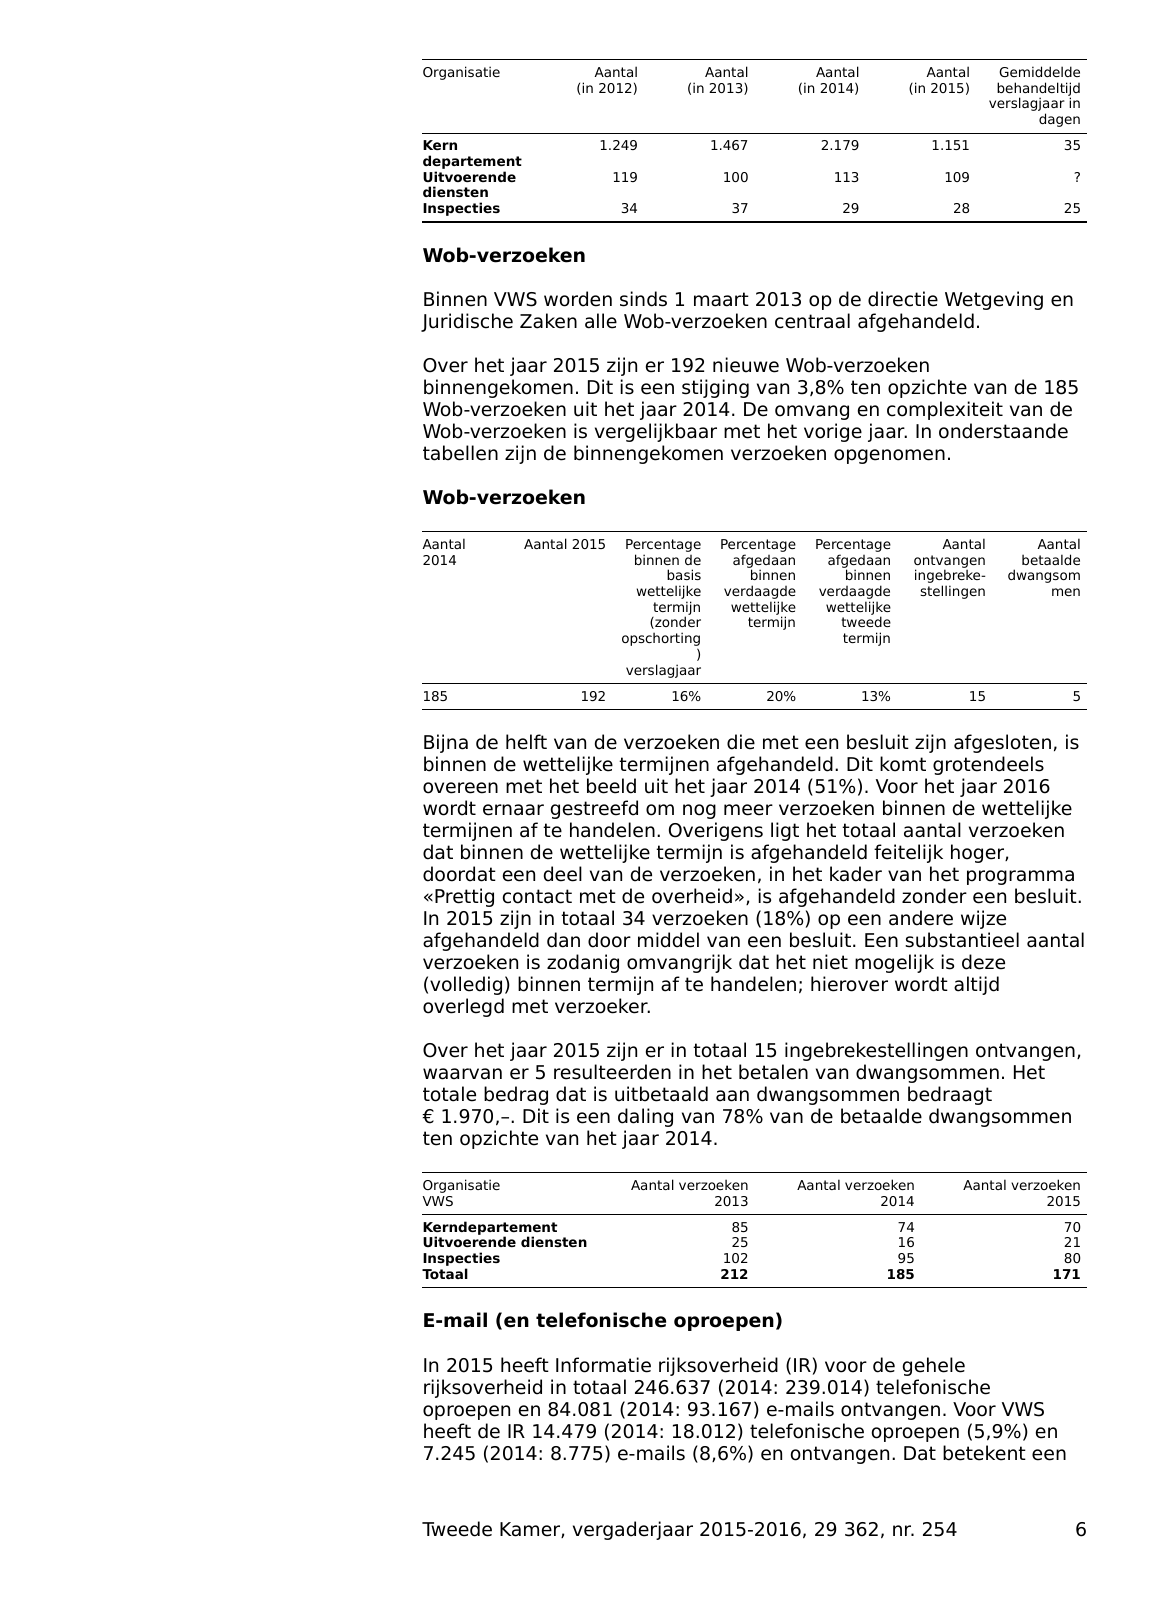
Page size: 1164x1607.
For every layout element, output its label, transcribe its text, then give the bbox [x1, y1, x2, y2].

table_header Organisatie VWS [422, 1173, 588, 1214]
text In 2015 heeft Informatie rijksoverheid (IR) voor de gehele rijksoverheid in totaal 246.637 (2014: 239.014) telefonische oproepen en 84.081 (2014: 93.167) e-mails ontvangen. Voor VWS heeft de IR 14.479 (2014: 18.012) telefonische oproepen (5,9%) en 7.245 (2014: 8.775) e-mails (8,6%) en ontvangen. Dat betekent een [422, 1354, 1087, 1464]
table_header Percentage afgedaan binnen verdaagde wettelijke tweede termijn [802, 532, 897, 683]
table_header Aantal 2015 [517, 532, 612, 683]
table_header Aantal verzoeken 2013 [588, 1173, 754, 1214]
text Over het jaar 2015 zijn er 192 nieuwe Wob-verzoeken binnengekomen. Dit is een stijging van 3,8% ten opzichte van de 185 Wob-verzoeken uit het jaar 2014. De omvang en complexiteit van de Wob-verzoeken is vergelijkbaar met het vorige jaar. In onderstaande tabellen zijn de binnengekomen verzoeken opgenomen. [422, 355, 1087, 465]
table_cell 1.249 [533, 134, 644, 169]
subtitle E-mail (en telefonische oproepen) [422, 1310, 1087, 1332]
table_cell 74 [754, 1215, 921, 1235]
table_cell ? [976, 170, 1087, 201]
subtitle Wob-verzoeken [422, 245, 1087, 267]
table_cell 13% [802, 684, 897, 709]
table_cell 192 [517, 684, 612, 709]
table_cell 185 [422, 684, 517, 709]
table_cell 28 [865, 201, 976, 221]
table_cell Inspecties [422, 1251, 588, 1267]
table_header Aantal 2014 [422, 532, 517, 683]
table_header Aantal (in 2015) [865, 60, 976, 132]
table_cell 212 [588, 1267, 754, 1287]
table_cell 5 [992, 684, 1087, 709]
table_header Aantal ontvangen ingebreke- stellingen [897, 532, 992, 683]
table_cell 85 [588, 1215, 754, 1235]
table_cell Totaal [422, 1267, 588, 1287]
table_cell Inspecties [422, 201, 533, 221]
table_cell 102 [588, 1251, 754, 1267]
table_cell 21 [921, 1235, 1087, 1251]
table_cell 80 [921, 1251, 1087, 1267]
table_cell 109 [865, 170, 976, 201]
table_header Aantal (in 2013) [644, 60, 754, 132]
table_cell 25 [588, 1235, 754, 1251]
table_header Aantal (in 2014) [754, 60, 865, 132]
table_cell 119 [533, 170, 644, 201]
table_cell 1.151 [865, 134, 976, 169]
table_cell Kerndepartement [422, 1215, 588, 1235]
table_header Organisatie [422, 60, 533, 132]
table_cell 2.179 [754, 134, 865, 169]
table_header Aantal verzoeken 2015 [921, 1173, 1087, 1214]
text Over het jaar 2015 zijn er in totaal 15 ingebrekestellingen ontvangen, waarvan er 5 resulteerden in het betalen van dwangsommen. Het totale bedrag dat is uitbetaald aan dwangsommen bedraagt € 1.970,–. Dit is een daling van 78% van de betaalde dwangsommen ten opzichte van het jaar 2014. [422, 1040, 1087, 1150]
table_cell 16 [754, 1235, 921, 1251]
table_cell 185 [754, 1267, 921, 1287]
table_cell 37 [644, 201, 754, 221]
table_header Percentage afgedaan binnen verdaagde wettelijke termijn [707, 532, 802, 683]
table_cell 20% [707, 684, 802, 709]
table_header Aantal verzoeken 2014 [754, 1173, 921, 1214]
table_header Aantal betaalde dwangsommen [992, 532, 1087, 683]
table_cell 16% [612, 684, 707, 709]
table_header Percentage binnen de basis wettelijke termijn (zonder opschorting) verslagjaar [612, 532, 707, 683]
subtitle Wob-verzoeken [422, 487, 1087, 509]
table_cell 34 [533, 201, 644, 221]
table_header Gemiddelde behandeltijd verslagjaar in dagen [976, 60, 1087, 132]
text Binnen VWS worden sinds 1 maart 2013 op de directie Wetgeving en Juridische Zaken alle Wob-verzoeken centraal afgehandeld. [422, 289, 1087, 333]
table_cell Kern departement [422, 134, 533, 169]
table_cell 35 [976, 134, 1087, 169]
table_cell 29 [754, 201, 865, 221]
table_cell 25 [976, 201, 1087, 221]
table_cell Uitvoerende diensten [422, 1235, 588, 1251]
table_cell 70 [921, 1215, 1087, 1235]
table_cell 15 [897, 684, 992, 709]
table_cell 100 [644, 170, 754, 201]
table_cell 113 [754, 170, 865, 201]
table_cell 171 [921, 1267, 1087, 1287]
text Bijna de helft van de verzoeken die met een besluit zijn afgesloten, is binnen de wettelijke termijnen afgehandeld. Dit komt grotendeels overeen met het beeld uit het jaar 2014 (51%). Voor het jaar 2016 wordt ernaar gestreefd om nog meer verzoeken binnen de wettelijke termijnen af te handelen. Overigens ligt het totaal aantal verzoeken dat binnen de wettelijke termijn is afgehandeld feitelijk hoger, doordat een deel van de verzoeken, in het kader van het programma «Prettig contact met de overheid», is afgehandeld zonder een besluit. In 2015 zijn in totaal 34 verzoeken (18%) op een andere wijze afgehandeld dan door middel van een besluit. Een substantieel aantal verzoeken is zodanig omvangrijk dat het niet mogelijk is deze (volledig) binnen termijn af te handelen; hierover wordt altijd overlegd met verzoeker. [422, 732, 1087, 1018]
table_cell 1.467 [644, 134, 754, 169]
table_cell Uitvoerende diensten [422, 170, 533, 201]
table_header Aantal (in 2012) [533, 60, 644, 132]
table_cell 95 [754, 1251, 921, 1267]
